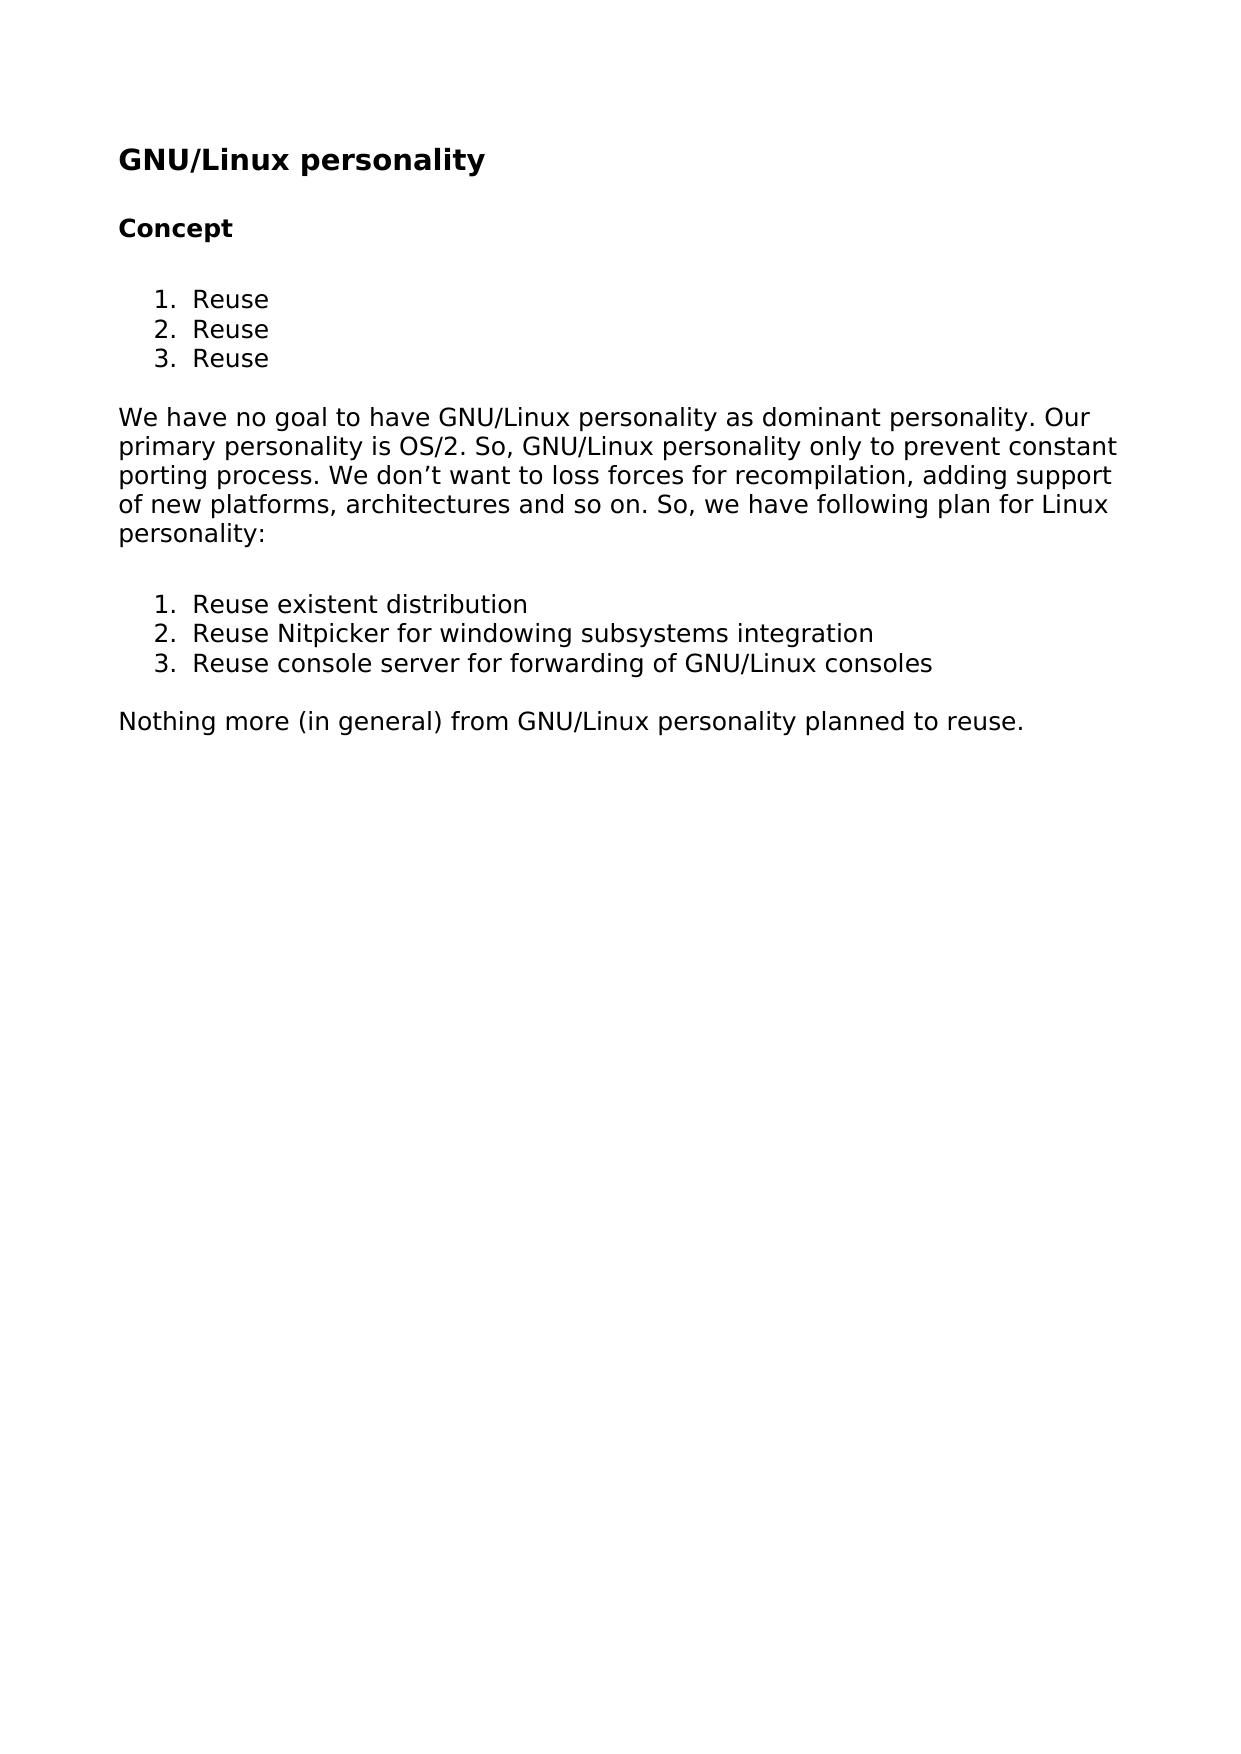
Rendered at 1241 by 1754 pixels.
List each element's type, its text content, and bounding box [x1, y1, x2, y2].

list Reuse console server for forwarding of GNU/Linux consoles [177, 649, 1122, 678]
list Reuse Nitpicker for windowing subsystems integration [177, 620, 1122, 649]
text Nothing more (in general) from GNU/Linux personality planned to reuse. [118, 707, 1122, 737]
list Reuse [177, 315, 1122, 344]
list Reuse existent distribution [177, 591, 1122, 620]
subtitle Concept [118, 214, 1122, 244]
text We have no goal to have GNU/Linux personality as dominant personality. Our primary personality is OS/2. So, GNU/Linux personality only to prevent constant porting process. We don’t want to loss forces for recompilation, adding support of new platforms, architectures and so on. So, we have following plan for Linux personality: [118, 403, 1122, 548]
list Reuse [177, 344, 1122, 373]
subtitle GNU/Linux personality [118, 143, 1122, 177]
list Reuse [177, 286, 1122, 315]
